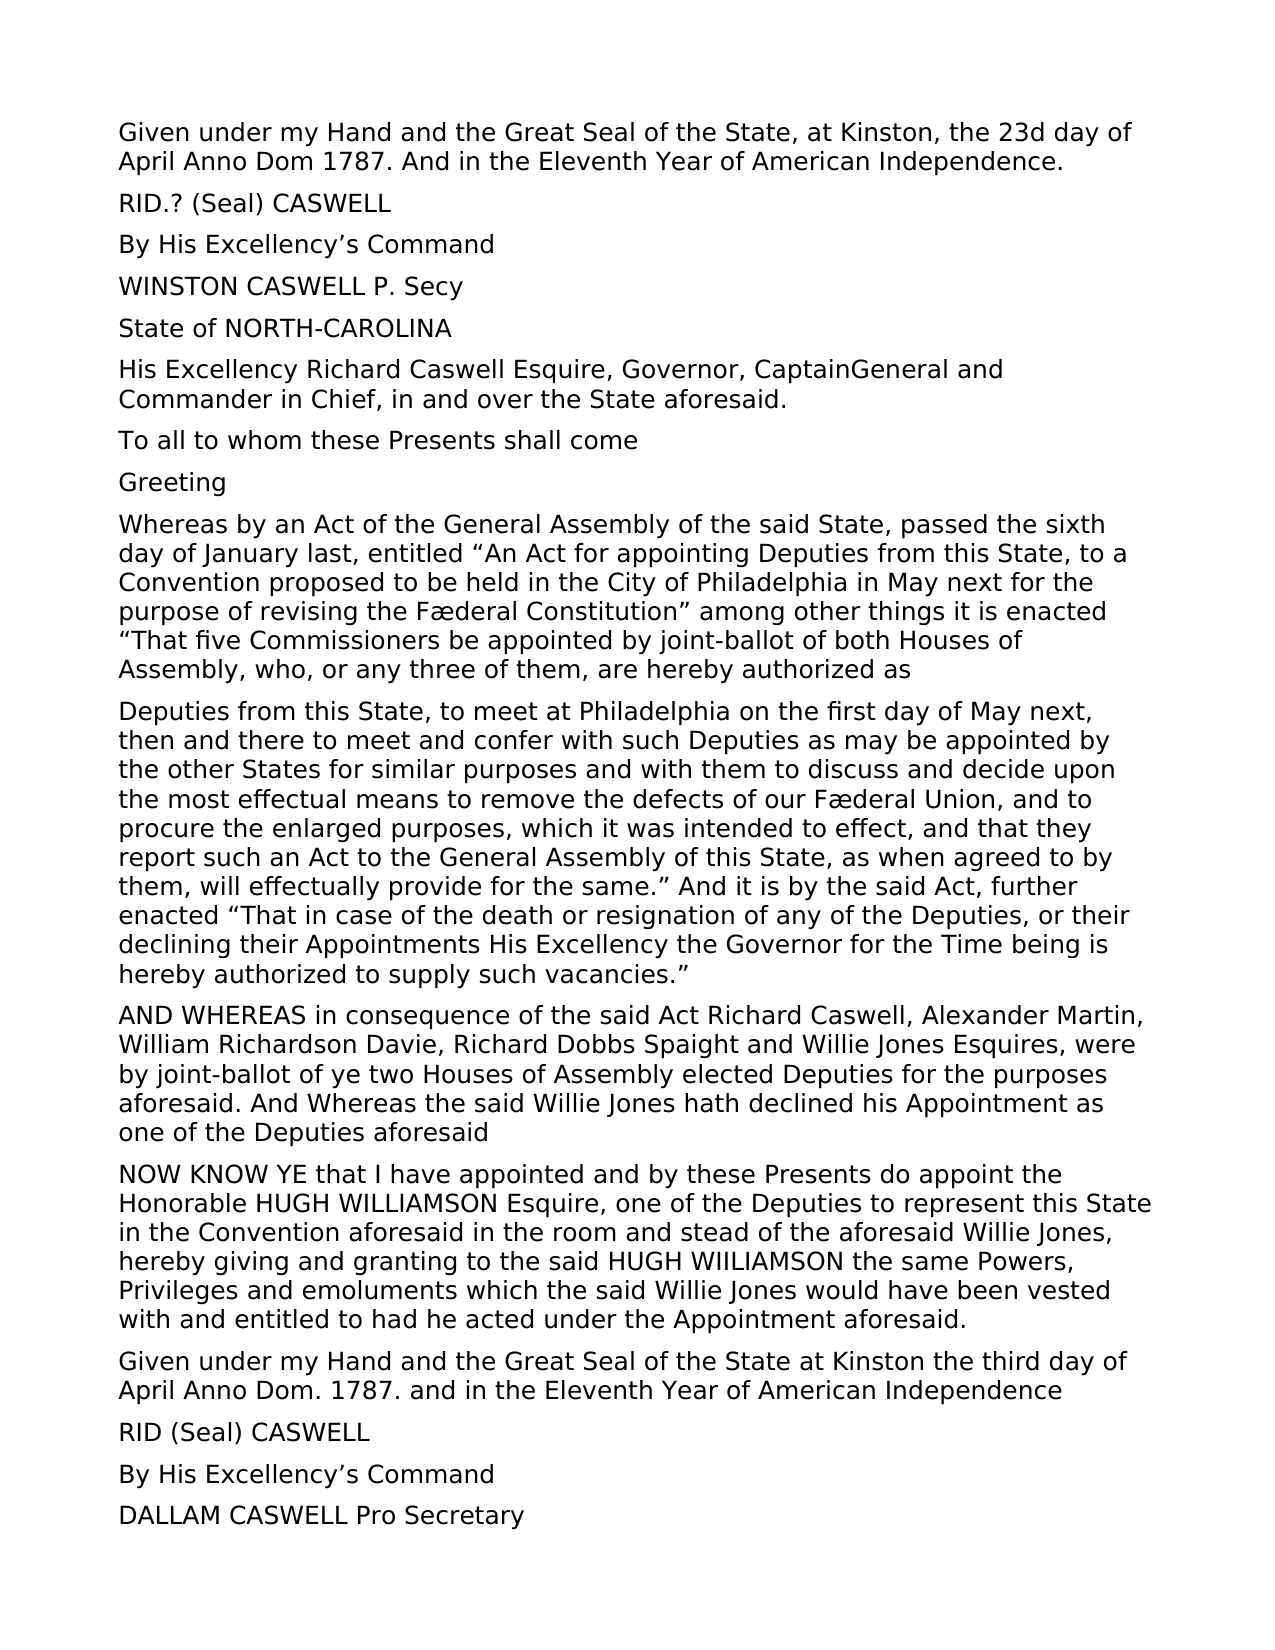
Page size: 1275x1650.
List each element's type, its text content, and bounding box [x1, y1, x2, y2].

text Greeting [118, 468, 1157, 497]
text Whereas by an Act of the General Assembly of the said State, passed the sixth day of January last, entitled “An Act for appointing Deputies from this State, to a Convention proposed to be held in the City of Philadelphia in May next for the purpose of revising the Fæderal Constitution” among other things it is enacted “That five Commissioners be appointed by joint-ballot of both Houses of Assembly, who, or any three of them, are hereby authorized as [118, 510, 1157, 685]
text By His Excellency’s Command [118, 1460, 1157, 1489]
text RID (Seal) CASWELL [118, 1418, 1157, 1447]
text Deputies from this State, to meet at Philadelphia on the first day of May next, then and there to meet and confer with such Deputies as may be appointed by the other States for similar purposes and with them to discuss and decide upon the most effectual means to remove the defects of our Fæderal Union, and to procure the enlarged purposes, which it was intended to effect, and that they report such an Act to the General Assembly of this State, as when agreed to by them, will effectually provide for the same.” And it is by the said Act, further enacted “That in case of the death or resignation of any of the Deputies, or their declining their Appointments His Excellency the Governor for the Time being is hereby authorized to supply such vacancies.” [118, 697, 1157, 989]
text NOW KNOW YE that I have appointed and by these Presents do appoint the Honorable HUGH WILLIAMSON Esquire, one of the Deputies to represent this State in the Convention aforesaid in the room and stead of the aforesaid Willie Jones, hereby giving and granting to the said HUGH WIILIAMSON the same Powers, Privileges and emoluments which the said Willie Jones would have been vested with and entitled to had he acted under the Appointment aforesaid. [118, 1160, 1157, 1335]
text His Excellency Richard Caswell Esquire, Governor, CaptainGeneral and Commander in Chief, in and over the State aforesaid. [118, 356, 1157, 414]
text State of NORTH-CAROLINA [118, 314, 1157, 343]
text Given under my Hand and the Great Seal of the State at Kinston the third day of April Anno Dom. 1787. and in the Eleventh Year of American Independence [118, 1347, 1157, 1406]
text WINSTON CASWELL P. Secy [118, 272, 1157, 301]
text Given under my Hand and the Great Seal of the State, at Kinston, the 23d day of April Anno Dom 1787. And in the Eleventh Year of American Independence. [118, 118, 1157, 176]
text AND WHEREAS in consequence of the said Act Richard Caswell, Alexander Martin, William Richardson Davie, Richard Dobbs Spaight and Willie Jones Esquires, were by joint-ballot of ye two Houses of Assembly elected Deputies for the purposes aforesaid. And Whereas the said Willie Jones hath declined his Appointment as one of the Deputies aforesaid [118, 1001, 1157, 1147]
text By His Excellency’s Command [118, 231, 1157, 260]
text DALLAM CASWELL Pro Secretary [118, 1501, 1157, 1531]
text To all to whom these Presents shall come [118, 426, 1157, 456]
text RID.? (Seal) CASWELL [118, 189, 1157, 218]
